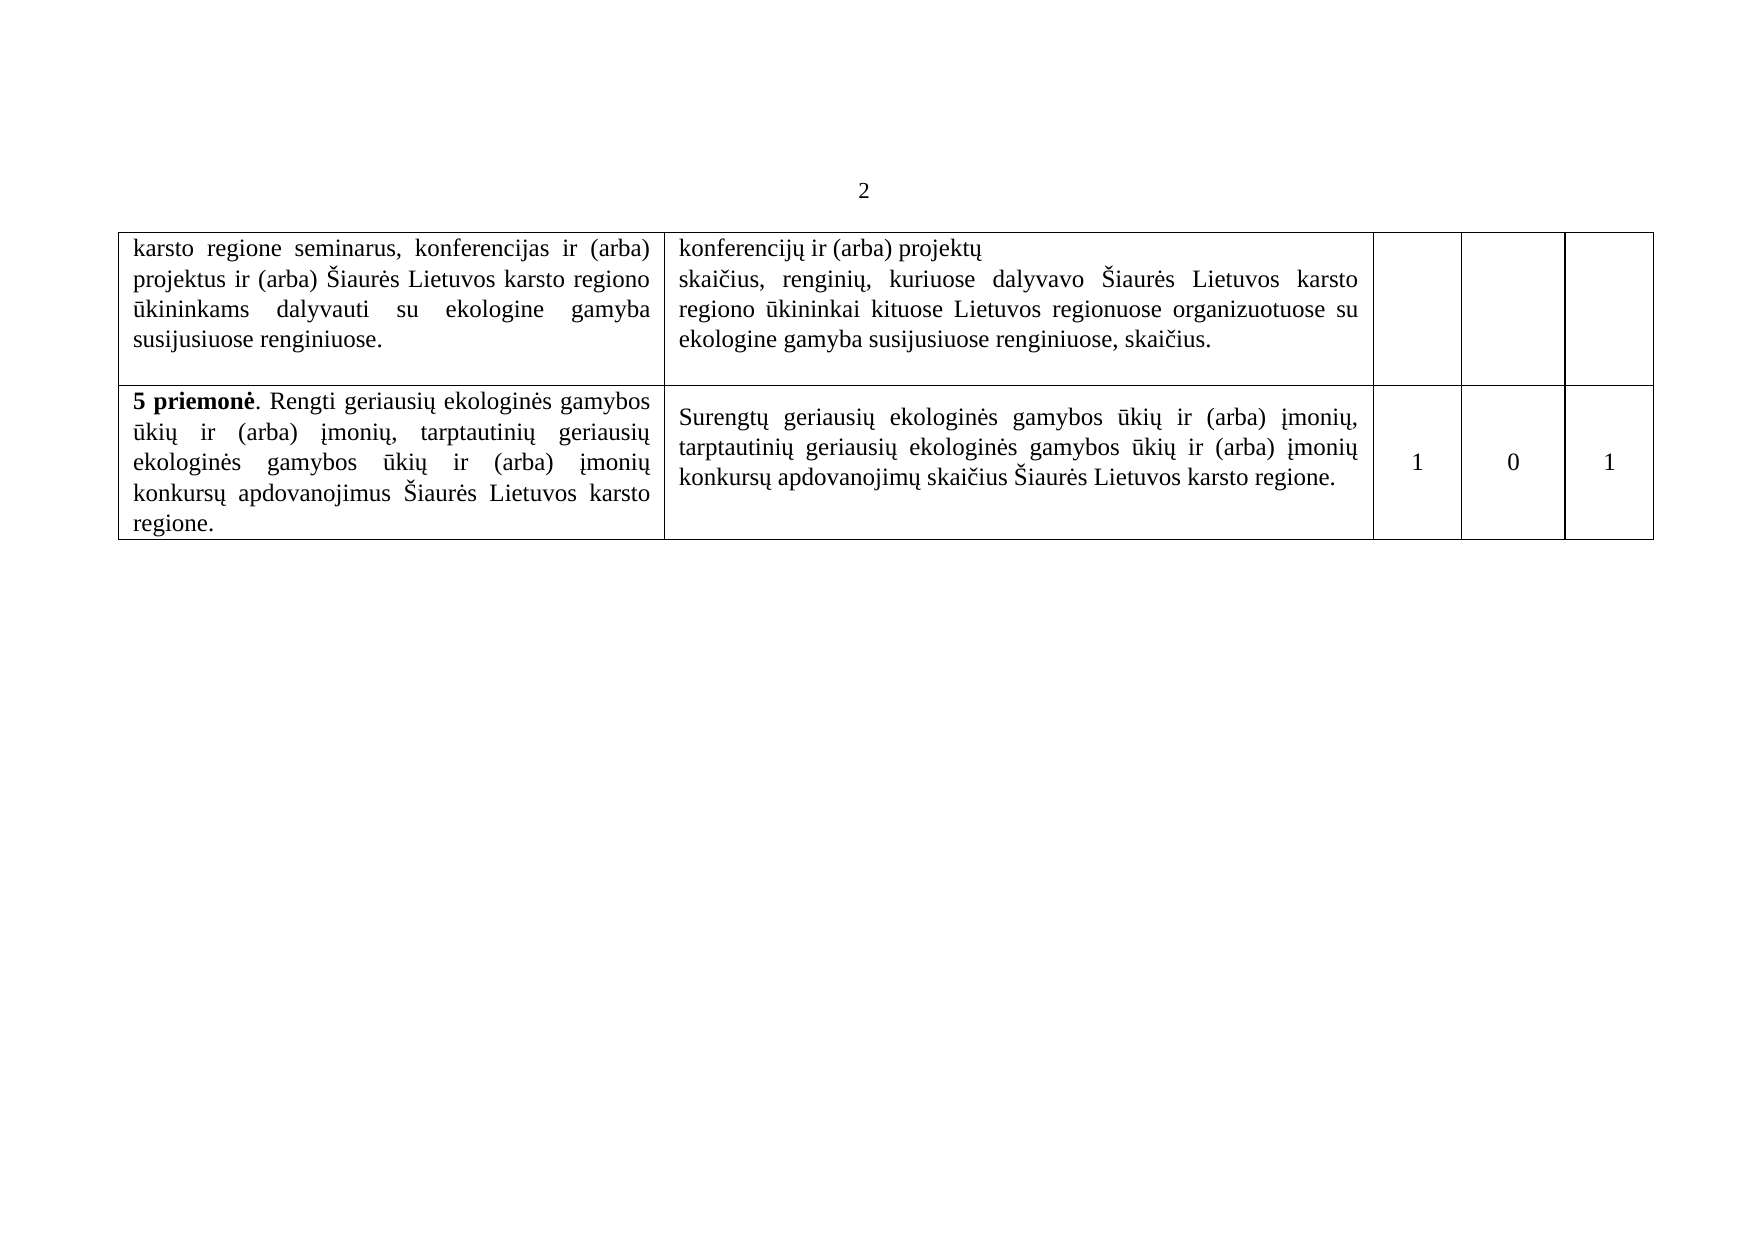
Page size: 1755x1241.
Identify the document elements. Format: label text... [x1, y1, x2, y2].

table_cell [1566, 233, 1653, 385]
table_cell 1 [1566, 386, 1653, 538]
table_cell Surengtų geriausių ekologinės gamybos ūkių ir (arba) įmonių, tarptautinių geriausių ekologinės gamybos ūkių ir (arba) įmonių konkursų apdovanojimų skaičius Šiaurės Lietuvos karsto regione. [665, 386, 1373, 538]
table_cell 1 [1374, 386, 1461, 538]
table_cell [1374, 233, 1461, 385]
table_cell 5 priemonė. Rengti geriausių ekologinės gamybos ūkių ir (arba) įmonių, tarptautinių geriausių ekologinės gamybos ūkių ir (arba) įmonių konkursų apdovanojimus Šiaurės Lietuvos karsto regione. [119, 386, 664, 538]
table_cell 0 [1462, 386, 1564, 538]
table_cell [1462, 233, 1564, 385]
table_cell konferencijų ir (arba) projektų skaičius, renginių, kuriuose dalyvavo Šiaurės Lietuvos karsto regiono ūkininkai kituose Lietuvos regionuose organizuotuose su ekologine gamyba susijusiuose renginiuose, skaičius. [665, 233, 1373, 385]
table_cell karsto regione seminarus, konferencijas ir (arba) projektus ir (arba) Šiaurės Lietuvos karsto regiono ūkininkams dalyvauti su ekologine gamyba susijusiuose renginiuose. [119, 233, 664, 385]
